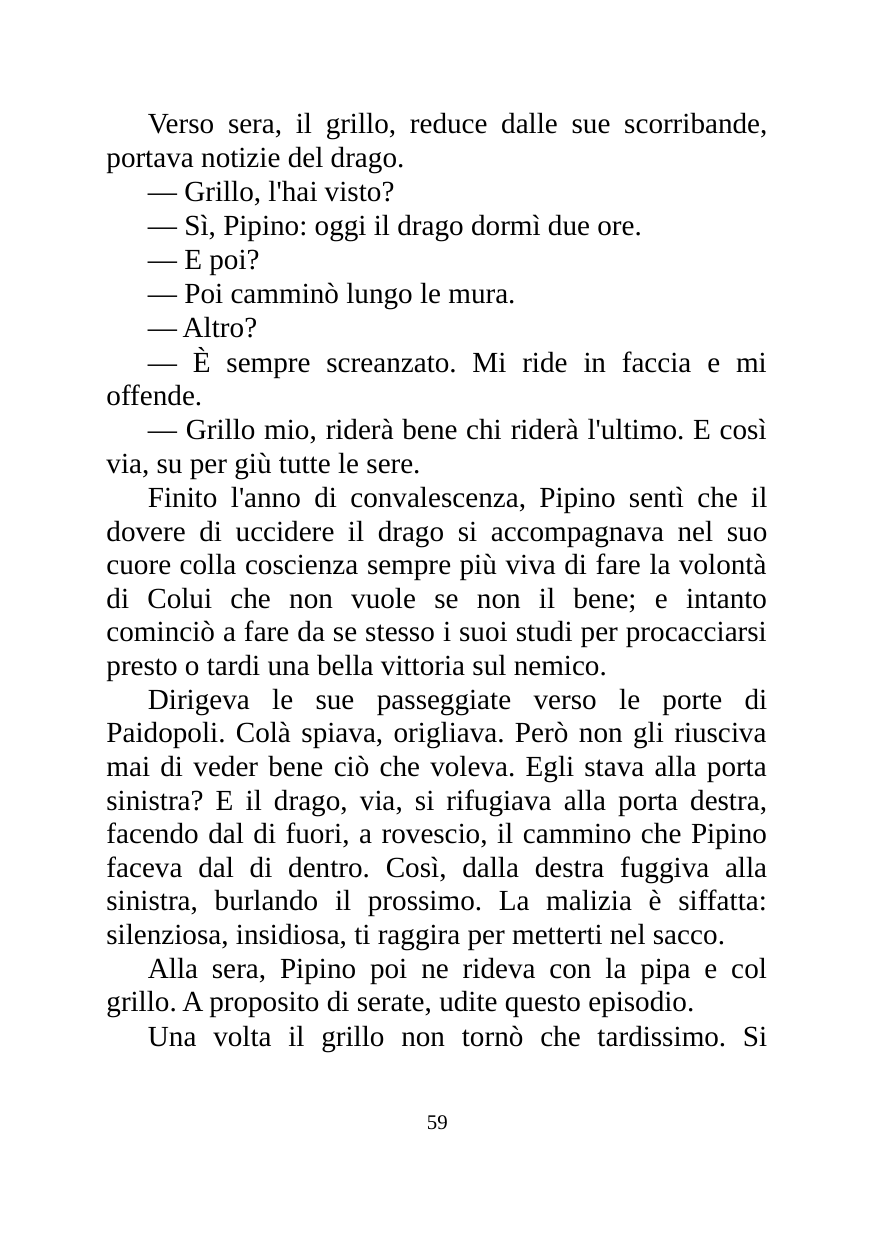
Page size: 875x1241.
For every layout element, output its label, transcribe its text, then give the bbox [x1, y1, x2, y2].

text — È sempre screanzato. Mi ride in faccia e mi offende. [106, 345, 768, 412]
text Dirigeva le sue passeggiate verso le porte di Paidopoli. Colà spiava, origliava. Però non gli riusciva mai di veder bene ciò che voleva. Egli stava alla porta sinistra? E il drago, via, si rifugiava alla porta destra, facendo dal di fuori, a rovescio, il cammino che Pipino faceva dal di dentro. Così, dalla destra fuggiva alla sinistra, burlando il prossimo. La malizia è siffatta: silenziosa, insidiosa, ti raggira per metterti nel sacco. [106, 682, 768, 950]
text — Grillo, l'hai visto? [106, 174, 768, 207]
text Finito l'anno di convalescenza, Pipino sentì che il dovere di uccidere il drago si accompagnava nel suo cuore colla coscienza sempre più viva di fare la volontà di Colui che non vuole se non il bene; e intanto cominciò a fare da se stesso i suoi studi per procacciarsi presto o tardi una bella vittoria sul nemico. [106, 480, 768, 681]
text — Sì, Pipino: oggi il drago dormì due ore. [106, 208, 768, 242]
text — Poi camminò lungo le mura. [106, 276, 768, 310]
text — E poi? [106, 242, 768, 276]
text Alla sera, Pipino poi ne rideva con la pipa e col grillo. A proposito di serate, udite questo episodio. [106, 951, 768, 1018]
text Verso sera, il grillo, reduce dalle sue scorribande, portava notizie del drago. [106, 106, 768, 173]
text — Grillo mio, riderà bene chi riderà l'ultimo. E così via, su per giù tutte le sere. [106, 412, 768, 479]
text — Altro? [106, 311, 768, 344]
text Una volta il grillo non tornò che tardissimo. Si [106, 1019, 768, 1052]
